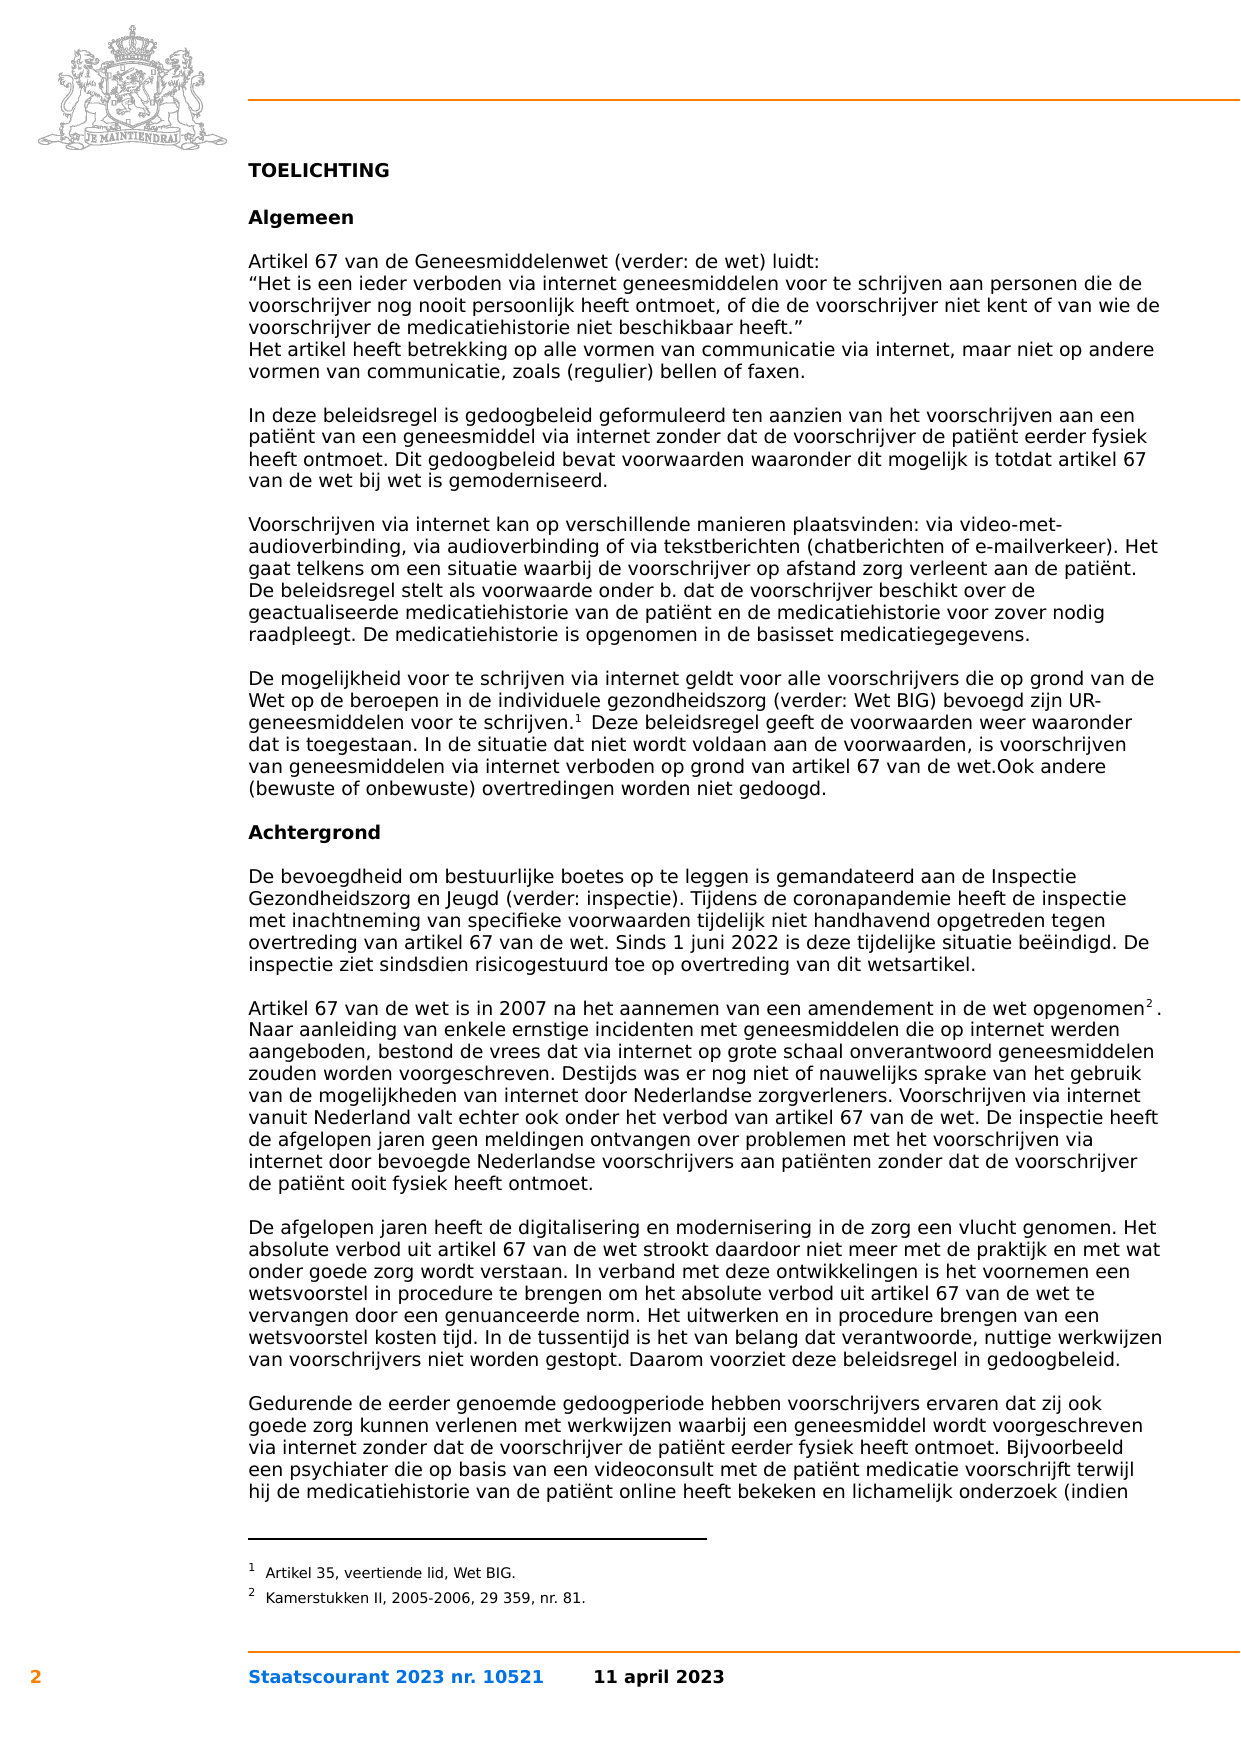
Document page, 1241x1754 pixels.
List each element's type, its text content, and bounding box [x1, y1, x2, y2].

subtitle Achtergrond [248, 822, 1163, 844]
text De afgelopen jaren heeft de digitalisering en modernisering in de zorg een vlucht genomen. Het absolute verbod uit artikel 67 van de wet strookt daardoor niet meer met de praktijk en met wat onder goede zorg wordt verstaan. In verband met deze ontwikkelingen is het voornemen een wetsvoorstel in procedure te brengen om het absolute verbod uit artikel 67 van de wet te vervangen door een genuanceerde norm. Het uitwerken en in procedure brengen van een wetsvoorstel kosten tijd. In de tussentijd is het van belang dat verantwoorde, nuttige werkwijzen van voorschrijvers niet worden gestopt. Daarom voorziet deze beleidsregel in gedoogbeleid. [248, 1217, 1163, 1371]
subtitle TOELICHTING [248, 160, 1163, 182]
text Het artikel heeft betrekking op alle vormen van communicatie via internet, maar niet op andere vormen van communicatie, zoals (regulier) bellen of faxen. [248, 339, 1163, 383]
text De mogelijkheid voor te schrijven via internet geldt voor alle voorschrijvers die op grond van de Wet op de beroepen in de individuele gezondheidszorg (verder: Wet BIG) bevoegd zijn UR-geneesmiddelen voor te schrijven. Deze beleidsregel geeft de voorwaarden weer waaronder dat is toegestaan. In de situatie dat niet wordt voldaan aan de voorwaarden, is voorschrijven van geneesmiddelen via internet verboden op grond van artikel 67 van de wet.Ook andere (bewuste of onbewuste) overtredingen worden niet gedoogd. [248, 668, 1163, 800]
text Artikel 35, veertiende lid, Wet BIG. [248, 1561, 1163, 1583]
subtitle Algemeen [248, 207, 1163, 229]
text Artikel 67 van de wet is in 2007 na het aannemen van een amendement in de wet opgenomen. Naar aanleiding van enkele ernstige incidenten met geneesmiddelen die op internet werden aangeboden, bestond de vrees dat via internet op grote schaal onverantwoord geneesmiddelen zouden worden voorgeschreven. Destijds was er nog niet of nauwelijks sprake van het gebruik van de mogelijkheden van internet door Nederlandse zorgverleners. Voorschrijven via internet vanuit Nederland valt echter ook onder het verbod van artikel 67 van de wet. De inspectie heeft de afgelopen jaren geen meldingen ontvangen over problemen met het voorschrijven via internet door bevoegde Nederlandse voorschrijvers aan patiënten zonder dat de voorschrijver de patiënt ooit fysiek heeft ontmoet. [248, 997, 1163, 1195]
text Artikel 67 van de Geneesmiddelenwet (verder: de wet) luidt: [248, 251, 1163, 273]
text Gedurende de eerder genoemde gedoogperiode hebben voorschrijvers ervaren dat zij ook goede zorg kunnen verlenen met werkwijzen waarbij een geneesmiddel wordt voorgeschreven via internet zonder dat de voorschrijver de patiënt eerder fysiek heeft ontmoet. Bijvoorbeeld een psychiater die op basis van een videoconsult met de patiënt medicatie voorschrijft terwijl hij de medicatiehistorie van de patiënt online heeft bekeken en lichamelijk onderzoek (indien [248, 1393, 1163, 1503]
text Kamerstukken II, 2005-2006, 29 359, nr. 81. [248, 1586, 1163, 1608]
text De bevoegdheid om bestuurlijke boetes op te leggen is gemandateerd aan de Inspectie Gezondheidszorg en Jeugd (verder: inspectie). Tijdens de coronapandemie heeft de inspectie met inachtneming van specifieke voorwaarden tijdelijk niet handhavend opgetreden tegen overtreding van artikel 67 van de wet. Sinds 1 juni 2022 is deze tijdelijke situatie beëindigd. De inspectie ziet sindsdien risicogestuurd toe op overtreding van dit wetsartikel. [248, 866, 1163, 976]
text In deze beleidsregel is gedoogbeleid geformuleerd ten aanzien van het voorschrijven aan een patiënt van een geneesmiddel via internet zonder dat de voorschrijver de patiënt eerder fysiek heeft ontmoet. Dit gedoogbeleid bevat voorwaarden waaronder dit mogelijk is totdat artikel 67 van de wet bij wet is gemoderniseerd. [248, 404, 1163, 492]
text “Het is een ieder verboden via internet geneesmiddelen voor te schrijven aan personen die de voorschrijver nog nooit persoonlijk heeft ontmoet, of die de voorschrijver niet kent of van wie de voorschrijver de medicatiehistorie niet beschikbaar heeft.” [248, 273, 1163, 339]
picture [38, 25, 227, 150]
text Voorschrijven via internet kan op verschillende manieren plaatsvinden: via video-met-audioverbinding, via audioverbinding of via tekstberichten (chatberichten of e-mailverkeer). Het gaat telkens om een situatie waarbij de voorschrijver op afstand zorg verleent aan de patiënt. De beleidsregel stelt als voorwaarde onder b. dat de voorschrijver beschikt over de geactualiseerde medicatiehistorie van de patiënt en de medicatiehistorie voor zover nodig raadpleegt. De medicatiehistorie is opgenomen in de basisset medicatiegegevens. [248, 514, 1163, 646]
